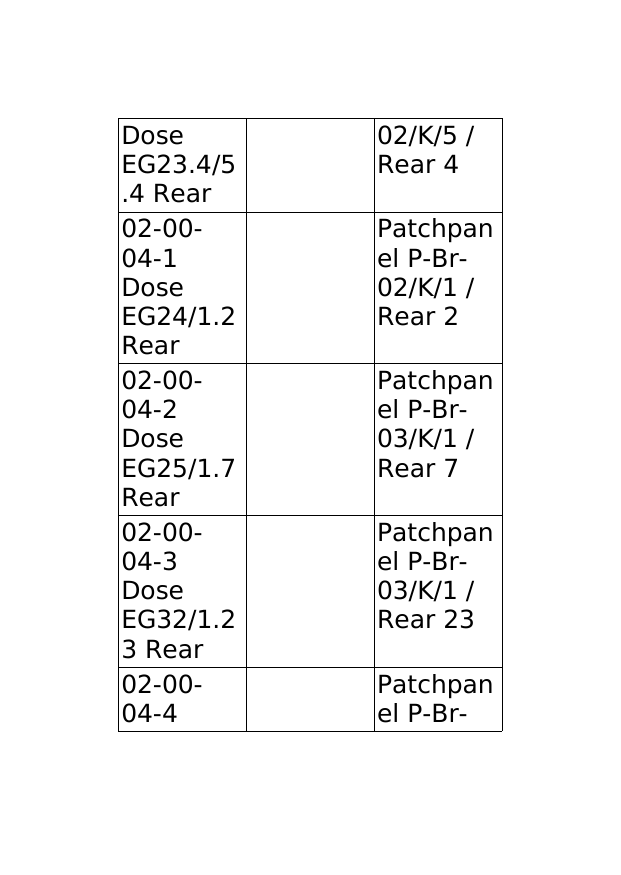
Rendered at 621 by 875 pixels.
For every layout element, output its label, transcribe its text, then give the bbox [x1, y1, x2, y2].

table_cell [247, 364, 374, 515]
table_cell [247, 119, 374, 212]
table_cell 02-00-04-3 Dose EG32/1.23 Rear [119, 516, 246, 667]
table_cell 02-00-04-4 [119, 668, 246, 731]
table_cell Dose EG23.4/5.4 Rear [119, 119, 246, 212]
table_cell 02/K/5 / Rear 4 [375, 119, 502, 212]
table_cell Patchpanel P-Br-03/K/1 / Rear 7 [375, 364, 502, 515]
table_cell 02-00-04-1 Dose EG24/1.2 Rear [119, 213, 246, 363]
table_cell Patchpanel P-Br-02/K/1 / Rear 2 [375, 213, 502, 363]
table_cell [247, 213, 374, 363]
table_cell [247, 516, 374, 667]
table_cell 02-00-04-2 Dose EG25/1.7 Rear [119, 364, 246, 515]
table_cell Patchpanel P-Br-03/K/1 / Rear 23 [375, 516, 502, 667]
table_cell Patchpanel P-Br- [375, 668, 502, 731]
table_cell [247, 668, 374, 731]
